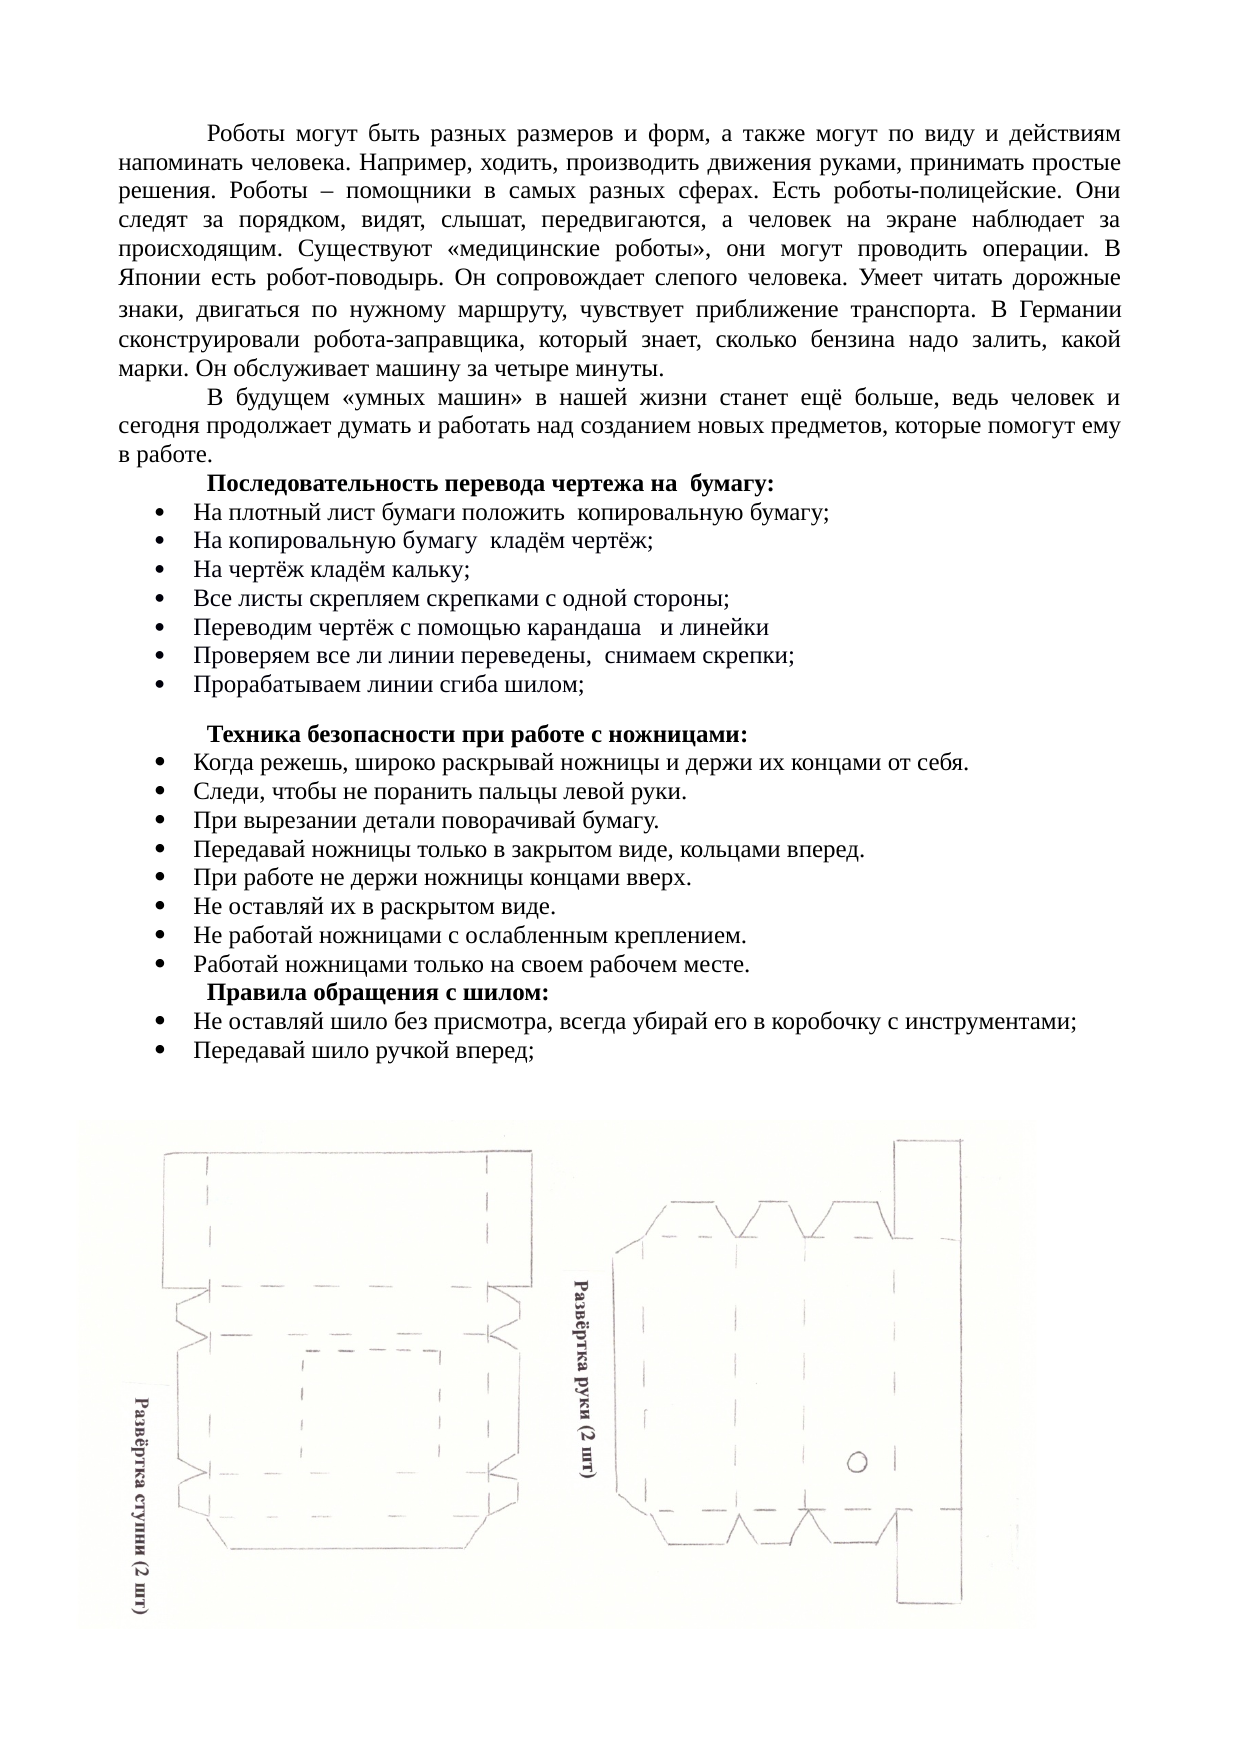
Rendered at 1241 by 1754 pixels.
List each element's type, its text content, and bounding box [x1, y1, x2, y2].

list На копировальную бумагу кладём чертёж; [156, 525, 1122, 554]
list Проверяем все ли линии переведены, снимаем скрепки; [156, 640, 1122, 669]
text Последовательность перевода чертежа на бумагу: [118, 468, 1122, 497]
list Когда режешь, широко раскрывай ножницы и держи их концами от себя. [156, 747, 1122, 776]
list Следи, чтобы не поранить пальцы левой руки. [156, 776, 1122, 805]
list При вырезании детали поворачивай бумагу. [156, 805, 1122, 834]
list На плотный лист бумаги положить копировальную бумагу; [156, 497, 1122, 525]
subtitle Техника безопасности при работе с ножницами: [118, 719, 1122, 747]
picture [69, 1120, 1044, 1421]
list Передавай шило ручкой вперед; [156, 1035, 1122, 1064]
list Не оставляй шило без присмотра, всегда убирай его в коробочку с инструментами; [156, 1006, 1122, 1035]
text В будущем «умных машин» в нашей жизни станет ещё больше, ведь человек и сегодня продолжает думать и работать над созданием новых предметов, которые помогут ему в работе. [118, 382, 1122, 468]
list Работай ножницами только на своем рабочем месте. [156, 949, 1122, 977]
list Передавай ножницы только в закрытом виде, кольцами вперед. [156, 834, 1122, 862]
text Роботы могут быть разных размеров и форм, а также могут по виду и действиям напоминать человека. Например, ходить, производить движения руками, принимать простые решения. Роботы – помощники в самых разных сферах. Есть роботы-полицейские. Они следят за порядком, видят, слышат, передвигаются, а человек на экране наблюдает за происходящим. Существуют «медицинские роботы», они могут проводить операции. В Японии есть робот-поводырь. Он сопровождает слепого человека. Умеет читать дорожные знаки, двигаться по нужному маршруту, чувствует приближение транспорта. В Германии сконструировали робота-заправщика, который знает, сколько бензина надо залить, какой марки. Он обслуживает машину за четыре минуты. [118, 118, 1122, 382]
list Не оставляй их в раскрытом виде. [156, 891, 1122, 920]
list Прорабатываем линии сгиба шилом; [156, 669, 1122, 698]
subtitle Правила обращения с шилом: [118, 977, 1122, 1006]
list На чертёж кладём кальку; [156, 554, 1122, 583]
list При работе не держи ножницы концами вверх. [156, 862, 1122, 891]
list Не работай ножницами с ослабленным креплением. [156, 920, 1122, 949]
list Переводим чертёж с помощью карандаша и линейки [156, 612, 1122, 640]
list Все листы скрепляем скрепками с одной стороны; [156, 583, 1122, 612]
